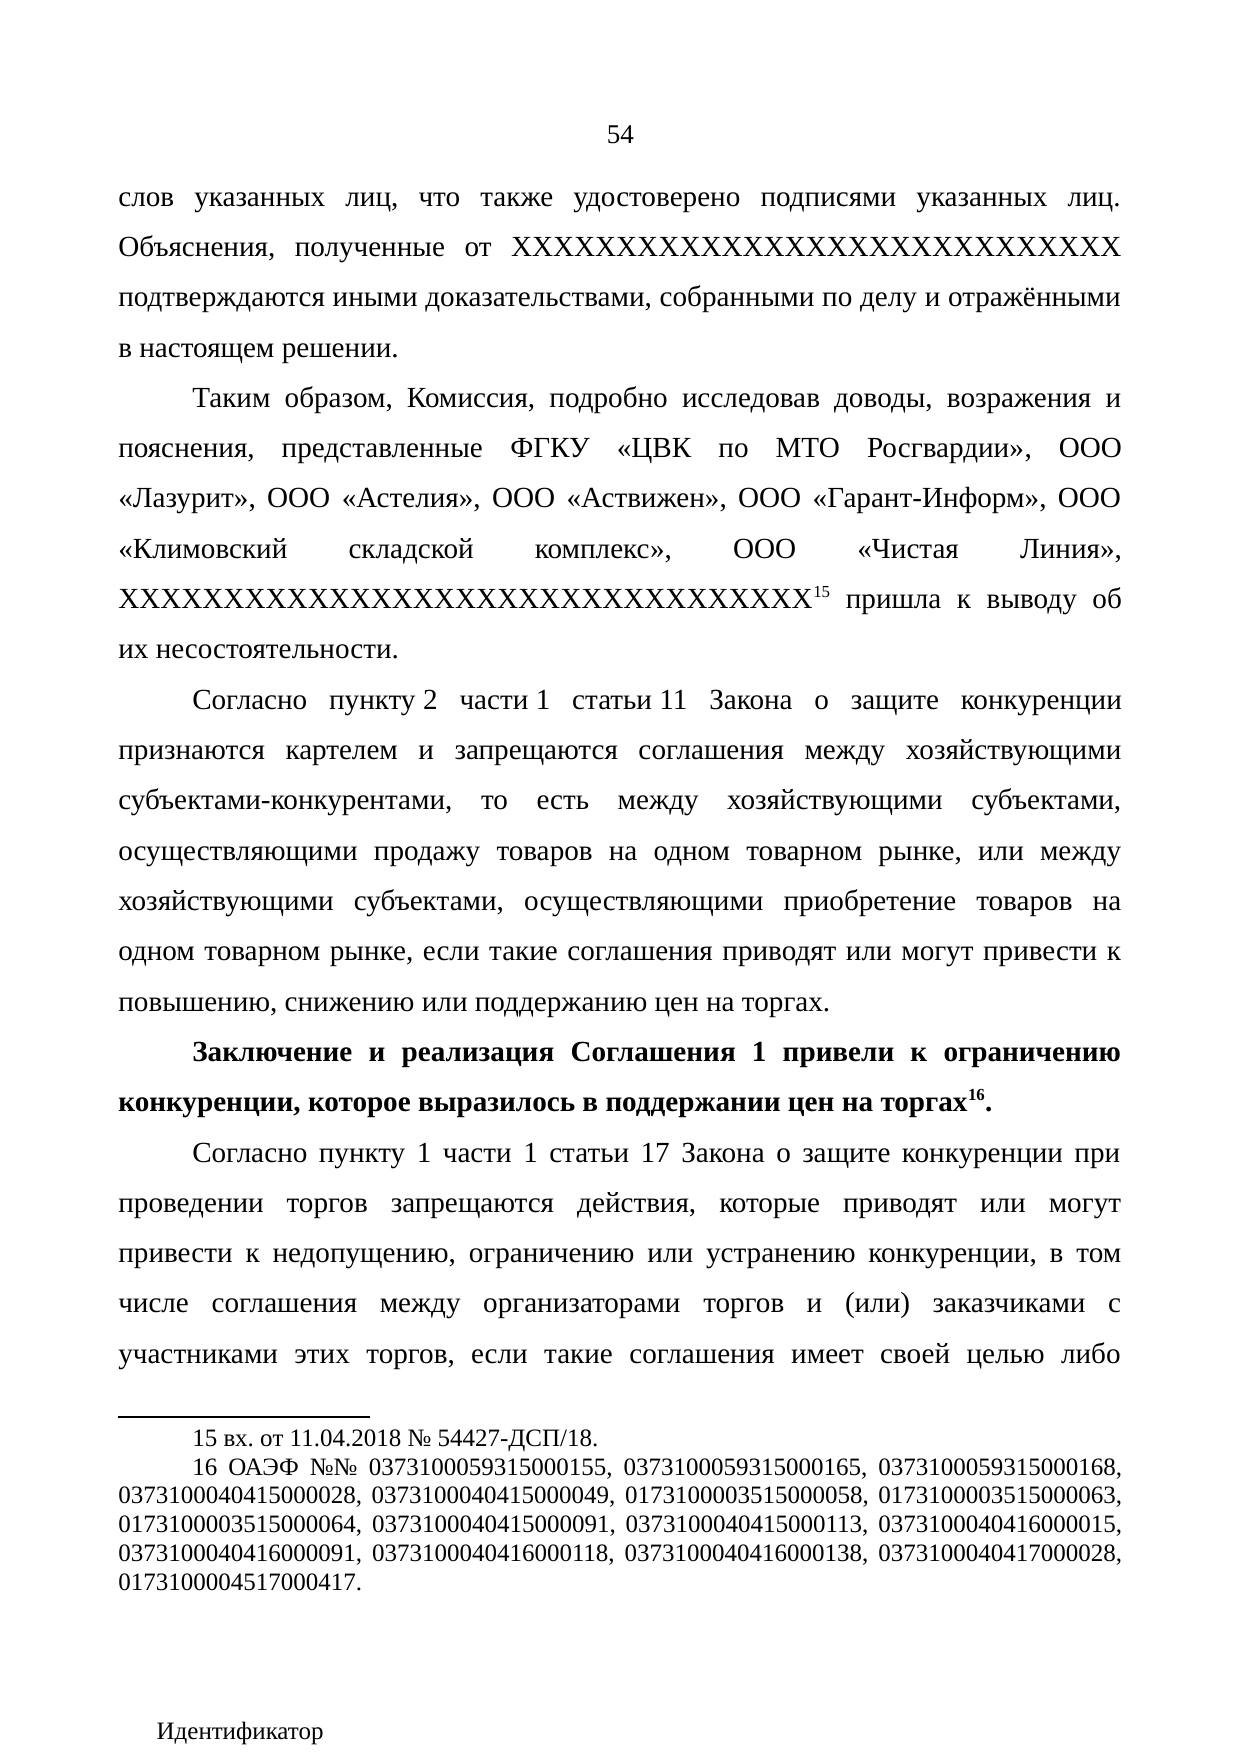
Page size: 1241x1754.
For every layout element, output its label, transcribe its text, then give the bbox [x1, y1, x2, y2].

text вх. от 11.04.2018 № 54427-ДСП/18. [118, 1423, 1122, 1452]
text слов указанных лиц, что также удостоверено подписями указанных лиц. Объяснения, полученные от XXXXXXXXXXXXXXXXXXXXXXXXXXXXX подтверждаются иными доказательствами, собранными по делу и отражёнными в настоящем решении. [118, 179, 1122, 363]
text Заключение и реализация Соглашения 1 привели к ограничению конкуренции, которое выразилось в поддержании цен на торгах. [118, 1034, 1122, 1118]
text Согласно пункту 1 части 1 статьи 17 Закона о защите конкуренции при проведении торгов запрещаются действия, которые приводят или могут привести к недопущению, ограничению или устранению конкуренции, в том числе соглашения между организаторами торгов и (или) заказчиками с участниками этих торгов, если такие соглашения имеет своей целью либо [118, 1135, 1122, 1369]
text Согласно пункту 2 части 1 статьи 11 Закона о защите конкуренции признаются картелем и запрещаются соглашения между хозяйствующими субъектами-конкурентами, то есть между хозяйствующими субъектами, осуществляющими продажу товаров на одном товарном рынке, или между хозяйствующими субъектами, осуществляющими приобретение товаров на одном товарном рынке, если такие соглашения приводят или могут привести к повышению, снижению или поддержанию цен на торгах. [118, 682, 1122, 1017]
text ОАЭФ №№ 0373100059315000155, 0373100059315000165, 0373100059315000168, 0373100040415000028, 0373100040415000049, 0173100003515000058, 0173100003515000063, 0173100003515000064, 0373100040415000091, 0373100040415000113, 0373100040416000015, 0373100040416000091, 0373100040416000118, 0373100040416000138, 0373100040417000028, 0173100004517000417. [118, 1452, 1122, 1595]
text Таким образом, Комиссия, подробно исследовав доводы, возражения и пояснения, представленные ФГКУ «ЦВК по МТО Росгвардии», ООО «Лазурит», ООО «Астелия», ООО «Аствижен», ООО «Гарант-Информ», ООО «Климовский складской комплекс», ООО «Чистая Линия», XXXXXXXXXXXXXXXXXXXXXXXXXXXXXXXXX пришла к выводу об их несостоятельности. [118, 380, 1122, 665]
